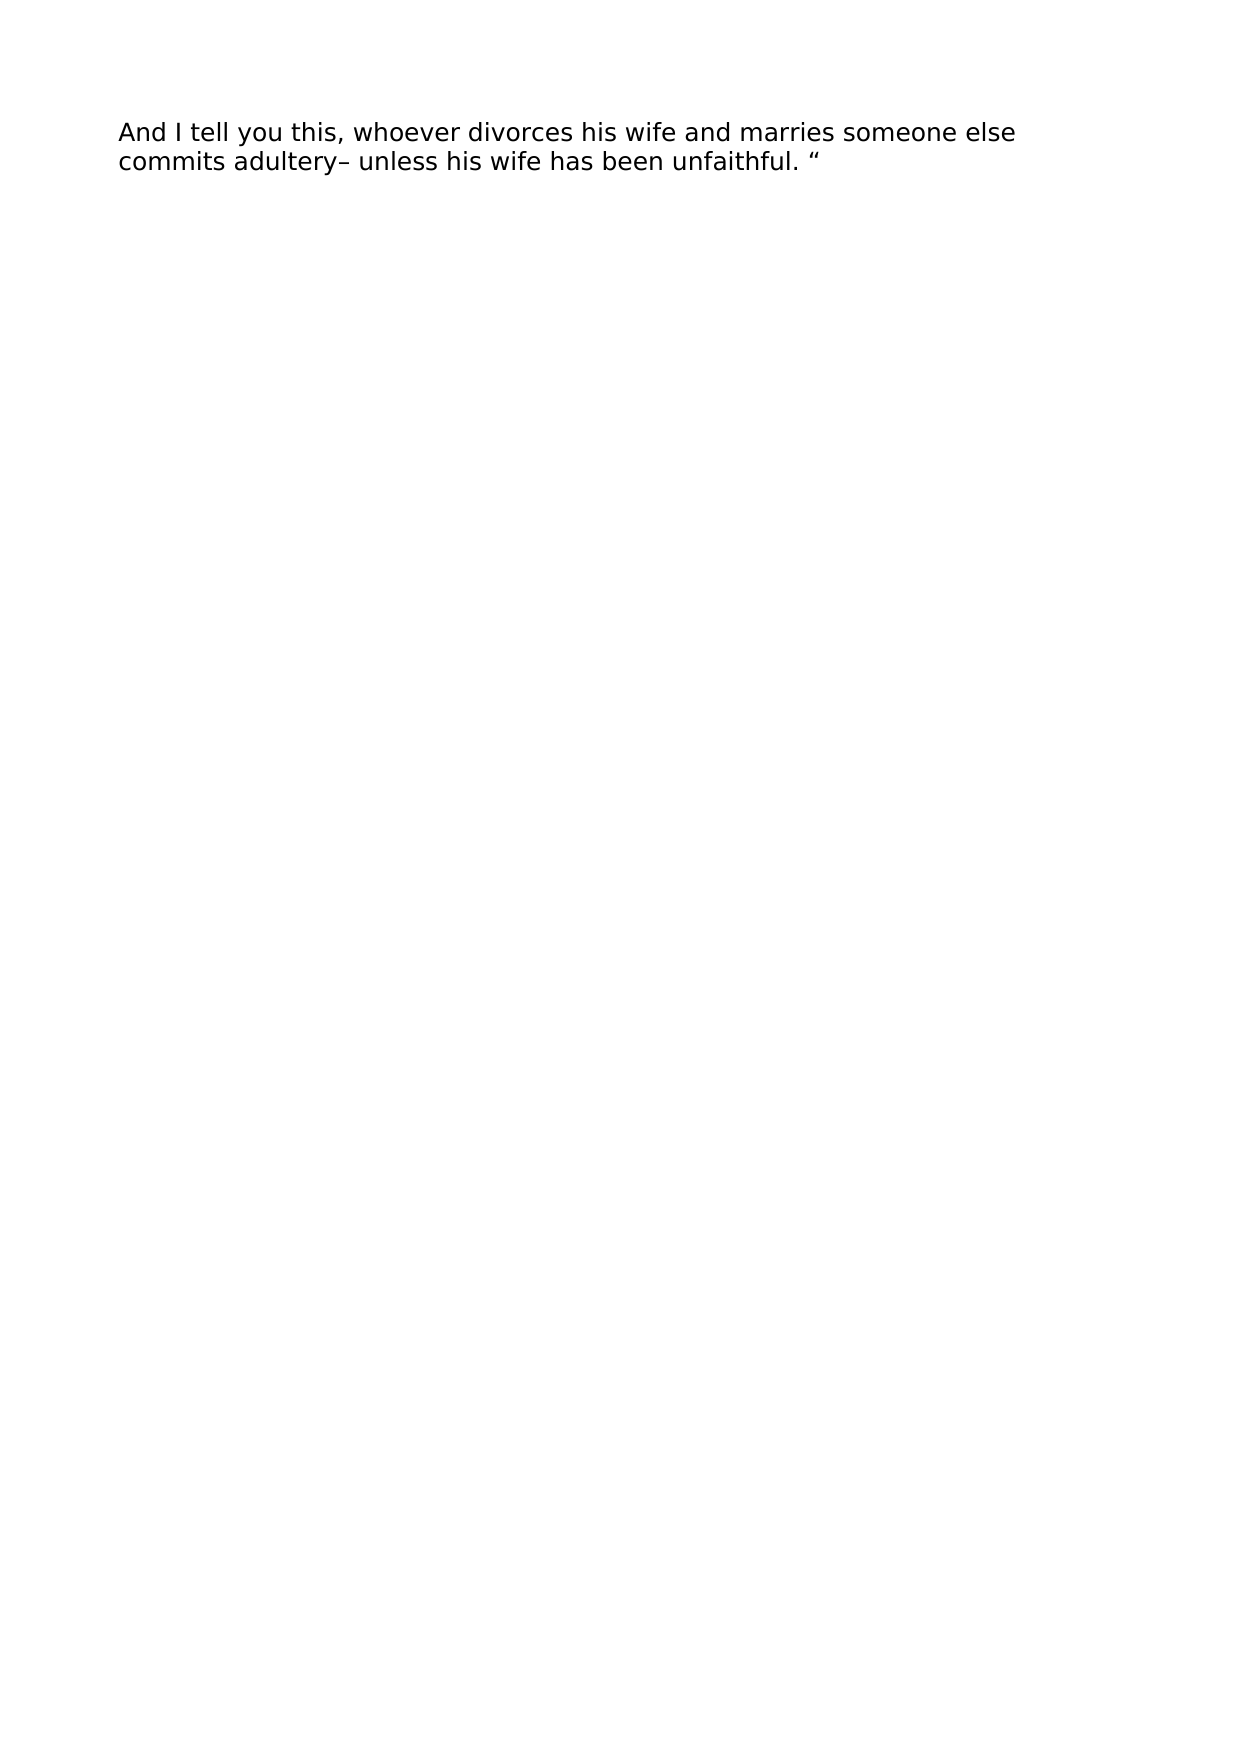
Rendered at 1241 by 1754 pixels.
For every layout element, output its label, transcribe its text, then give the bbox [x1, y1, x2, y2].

text And I tell you this, whoever divorces his wife and marries someone else commits adultery– unless his wife has been unfaithful. “ [118, 118, 1122, 176]
